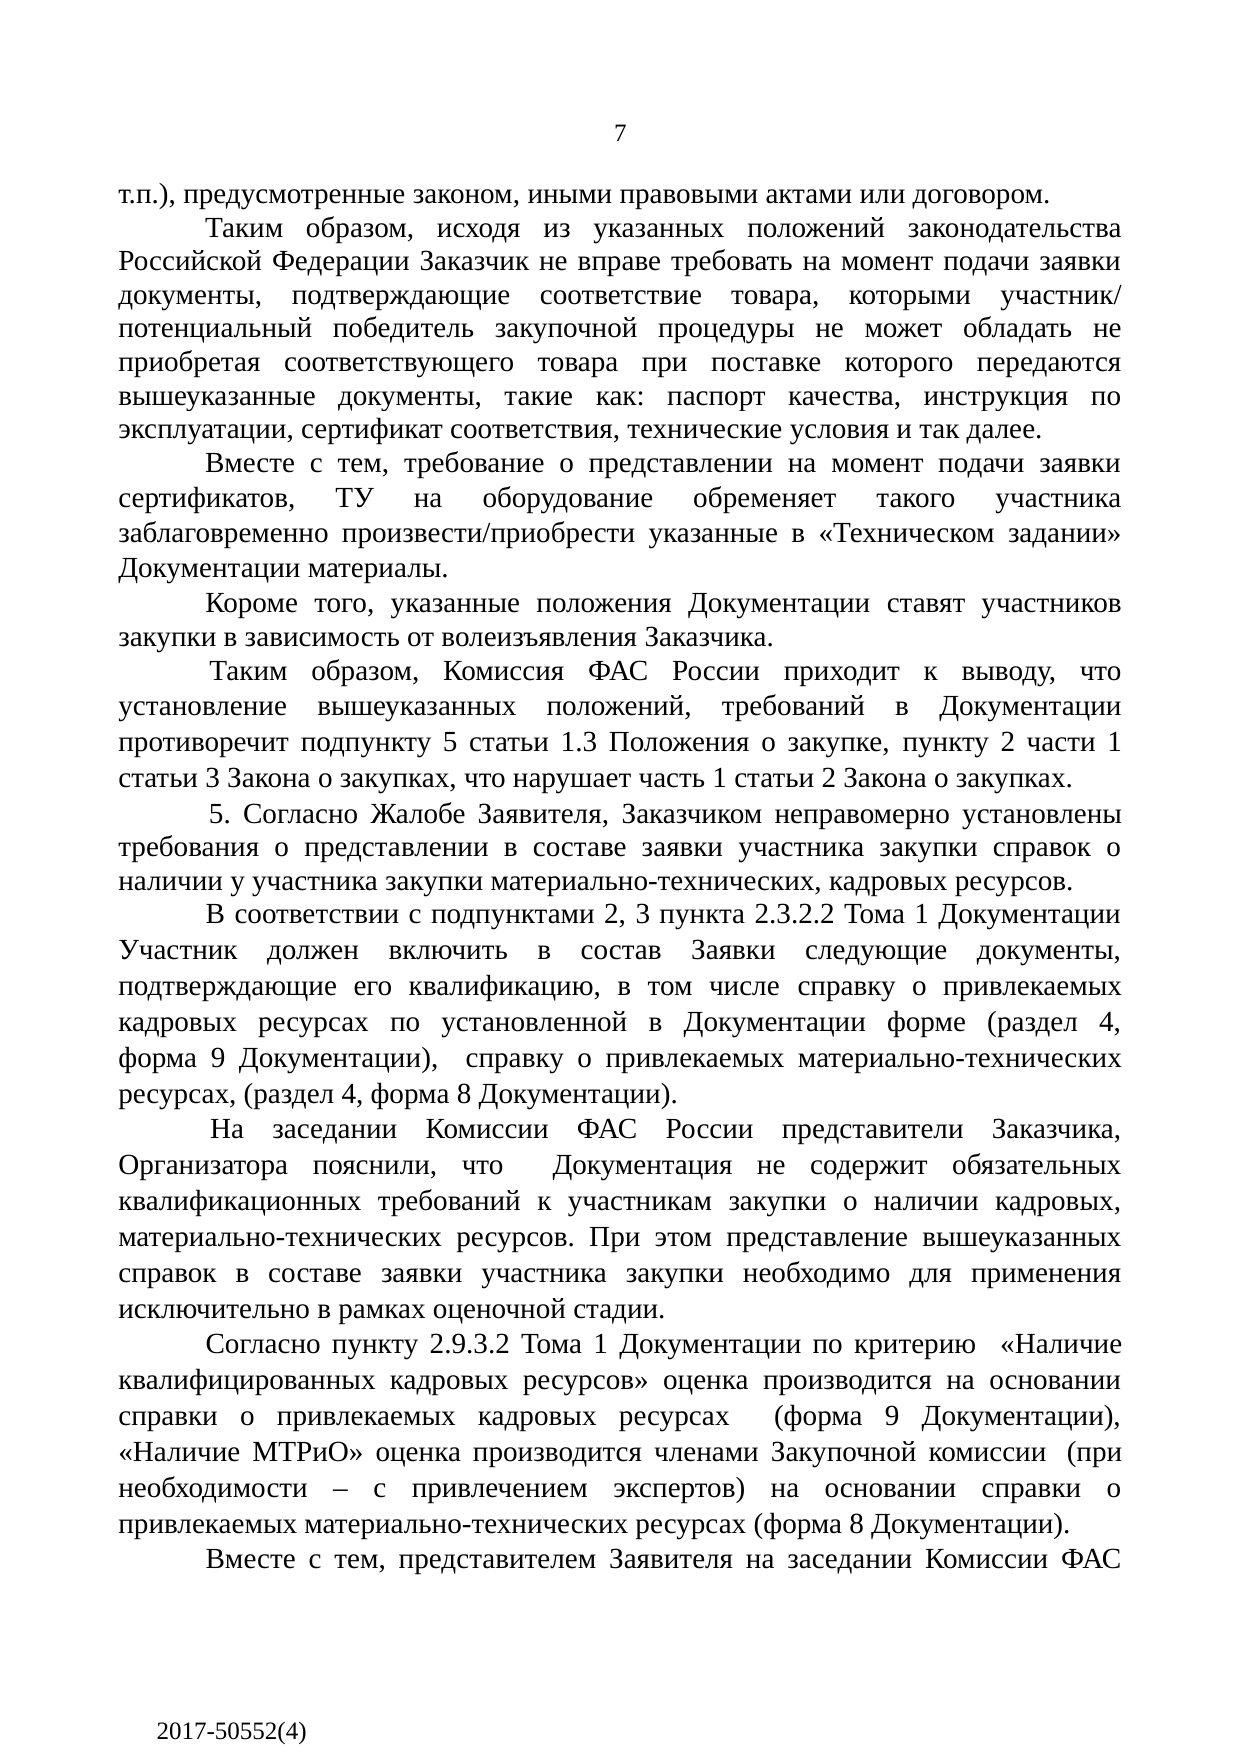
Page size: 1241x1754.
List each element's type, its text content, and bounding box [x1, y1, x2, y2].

text Короме того, указанные положения Документации ставят участников закупки в зависимость от волеизъявления Заказчика. [118, 586, 1122, 653]
text 5. Согласно Жалобе Заявителя, Заказчиком неправомерно установлены требования о представлении в составе заявки участника закупки справок о наличии у участника закупки материально-технических, кадровых ресурсов. [118, 796, 1122, 897]
text т.п.), предусмотренные законом, иными правовыми актами или договором. [118, 176, 1122, 210]
text В соответствии с подпунктами 2, 3 пункта 2.3.2.2 Тома 1 Документации Участник должен включить в состав Заявки следующие документы, подтверждающие его квалификацию, в том числе справку о привлекаемых кадровых ресурсах по установленной в Документации форме (раздел 4, форма 9 Документации), справку о привлекаемых материально-технических ресурсах, (раздел 4, форма 8 Документации). [118, 897, 1122, 1109]
text Вместе с тем, требование о представлении на момент подачи заявки сертификатов, ТУ на оборудование обременяет такого участника заблаговременно произвести/приобрести указанные в «Техническом задании» Документации материалы. [118, 445, 1122, 584]
text Таким образом, Комиссия ФАС России приходит к выводу, что установление вышеуказанных положений, требований в Документации противоречит подпункту 5 статьи 1.3 Положения о закупке, пункту 2 части 1 статьи 3 Закона о закупках, что нарушает часть 1 статьи 2 Закона о закупках. [118, 653, 1122, 794]
text Согласно пункту 2.9.3.2 Тома 1 Документации по критерию «Наличие квалифицированных кадровых ресурсов» оценка производится на основании справки о привлекаемых кадровых ресурсах (форма 9 Документации), «Наличие МТРиО» оценка производится членами Закупочной комиссии (при необходимости – с привлечением экспертов) на основании справки о привлекаемых материально-технических ресурсах (форма 8 Документации). [118, 1327, 1122, 1539]
text Таким образом, исходя из указанных положений законодательства Российской Федерации Заказчик не вправе требовать на момент подачи заявки документы, подтверждающие соответствие товара, которыми участник/ потенциальный победитель закупочной процедуры не может обладать не приобретая соответствующего товара при поставке которого передаются вышеуказанные документы, такие как: паспорт качества, инструкция по эксплуатации, сертификат соответствия, технические условия и так далее. [118, 210, 1122, 445]
text На заседании Комиссии ФАС России представители Заказчика, Организатора пояснили, что Документация не содержит обязательных квалификационных требований к участникам закупки о наличии кадровых, материально-технических ресурсов. При этом представление вышеуказанных справок в составе заявки участника закупки необходимо для применения исключительно в рамках оценочной стадии. [118, 1112, 1122, 1324]
text Вместе с тем, представителем Заявителя на заседании Комиссии ФАС [118, 1542, 1122, 1575]
